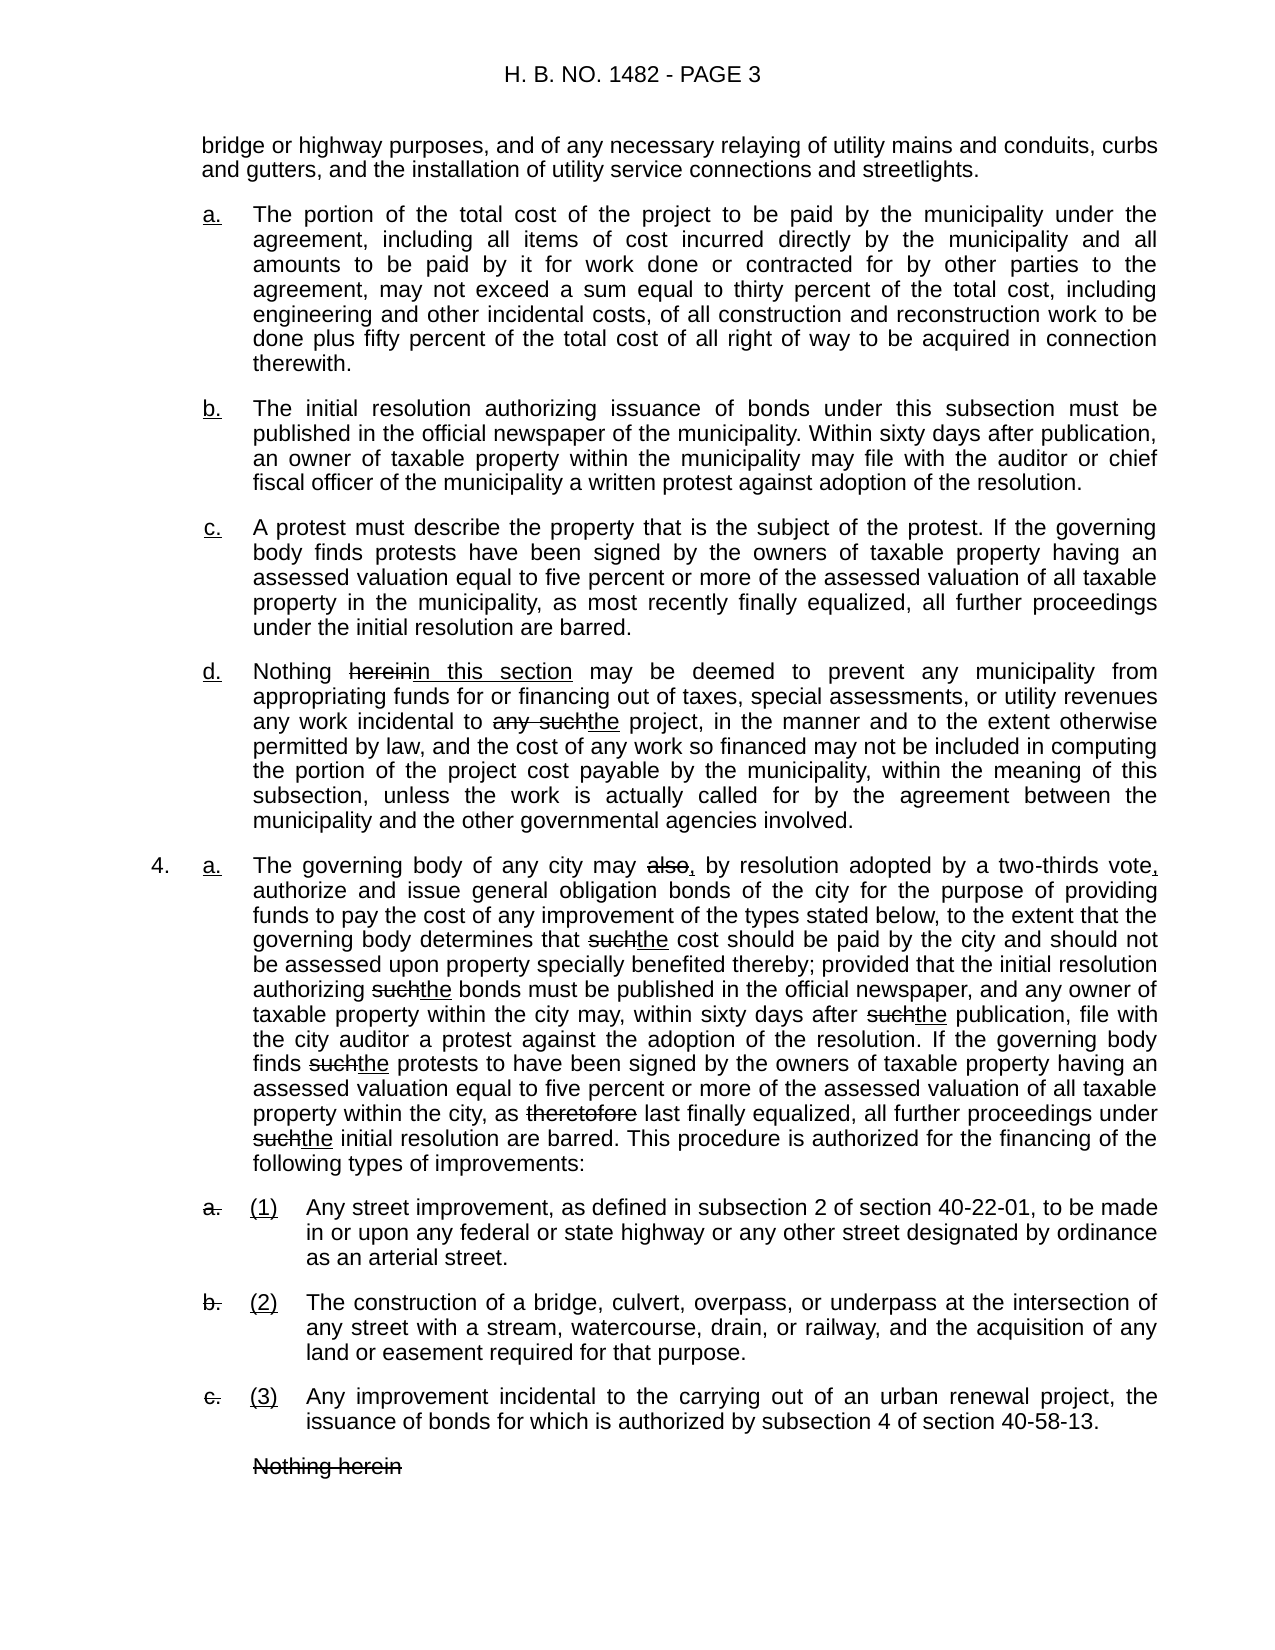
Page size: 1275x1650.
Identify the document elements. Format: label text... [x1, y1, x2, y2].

text a. The portion of the total cost of the project to be paid by the municipality under the agreement, including all items of cost incurred directly by the municipality and all amounts to be paid by it for work done or contracted for by other parties to the agreement, may not exceed a sum equal to thirty percent of the total cost, including engineering and other incidental costs, of all construction and reconstruction work to be done plus fifty percent of the total cost of all right of way to be acquired in connection therewith. [106, 203, 1158, 377]
text a. (1) Any street improvement, as defined in subsection 2 of section 40‑22‑01, to be made in or upon any federal or state highway or any other street designated by ordinance as an arterial street. [106, 1196, 1158, 1270]
text Nothing herein [253, 1455, 1158, 1479]
text bridge or highway purposes, and of any necessary relaying of utility mains and conduits, curbs and gutters, and the installation of utility service connections and streetlights. [106, 133, 1158, 183]
text 4. a. The governing body of any city may also, by resolution adopted by a two‑thirds vote, authorize and issue general obligation bonds of the city for the purpose of providing funds to pay the cost of any improvement of the types stated below, to the extent that the governing body determines that suchthe cost should be paid by the city and should not be assessed upon property specially benefited thereby; provided that the initial resolution authorizing suchthe bonds must be published in the official newspaper, and any owner of taxable property within the city may, within sixty days after suchthe publication, file with the city auditor a protest against the adoption of the resolution. If the governing body finds suchthe protests to have been signed by the owners of taxable property having an assessed valuation equal to five percent or more of the assessed valuation of all taxable property within the city, as theretofore last finally equalized, all further proceedings under suchthe initial resolution are barred. This procedure is authorized for the financing of the following types of improvements: [106, 854, 1158, 1176]
text b. (2) The construction of a bridge, culvert, overpass, or underpass at the intersection of any street with a stream, watercourse, drain, or railway, and the acquisition of any land or easement required for that purpose. [106, 1291, 1158, 1365]
text c. (3) Any improvement incidental to the carrying out of an urban renewal project, the issuance of bonds for which is authorized by subsection 4 of section 40‑58‑13. [106, 1385, 1158, 1434]
text b. The initial resolution authorizing issuance of bonds under this subsection must be published in the official newspaper of the municipality. Within sixty days after publication, an owner of taxable property within the municipality may file with the auditor or chief fiscal officer of the municipality a written protest against adoption of the resolution. [106, 397, 1158, 496]
text c. A protest must describe the property that is the subject of the protest. If the governing body finds protests have been signed by the owners of taxable property having an assessed valuation equal to five percent or more of the assessed valuation of all taxable property in the municipality, as most recently finally equalized, all further proceedings under the initial resolution are barred. [106, 516, 1158, 640]
text d. Nothing hereinin this section may be deemed to prevent any municipality from appropriating funds for or financing out of taxes, special assessments, or utility revenues any work incidental to any suchthe project, in the manner and to the extent otherwise permitted by law, and the cost of any work so financed may not be included in computing the portion of the project cost payable by the municipality, within the meaning of this subsection, unless the work is actually called for by the agreement between the municipality and the other governmental agencies involved. [106, 660, 1158, 833]
